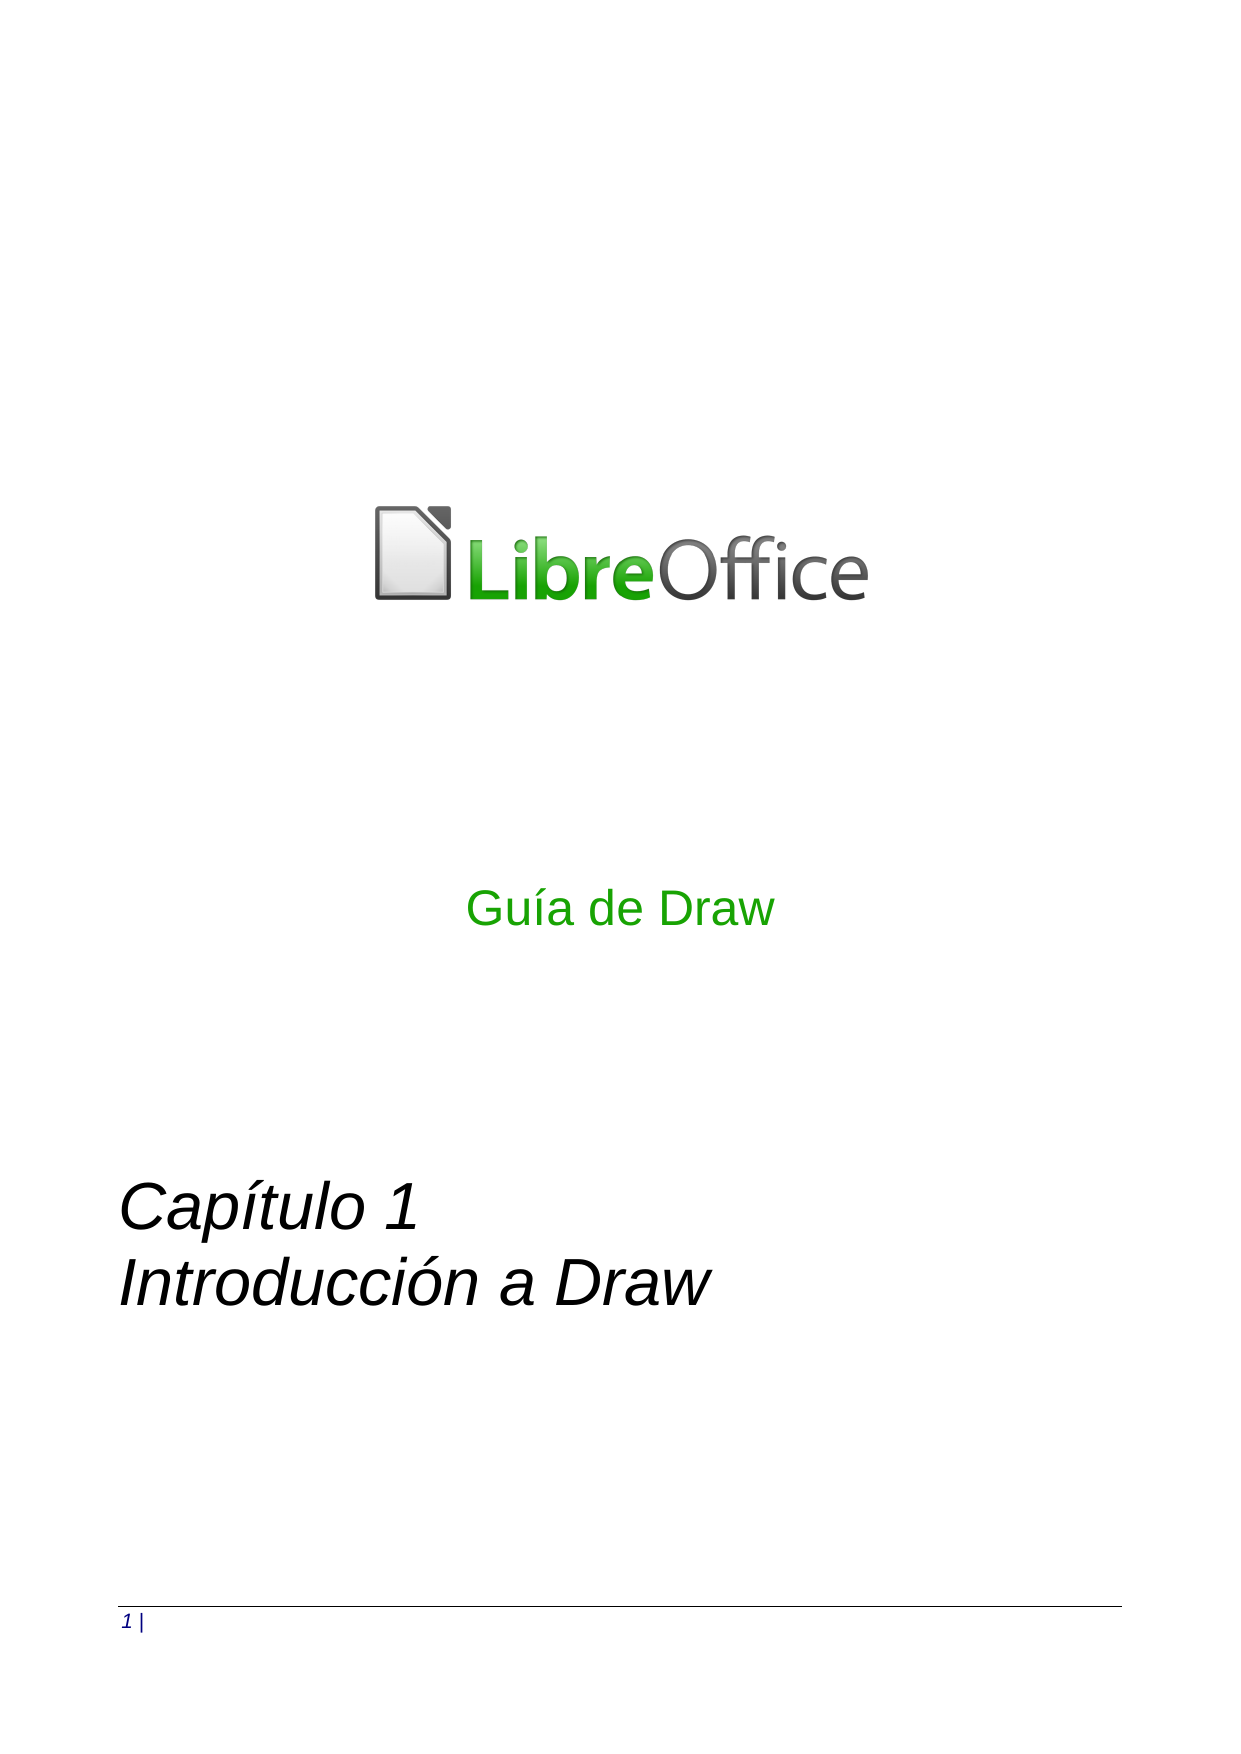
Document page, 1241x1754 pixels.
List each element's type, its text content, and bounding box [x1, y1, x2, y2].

title Capítulo 1 Introducción a Draw [118, 1167, 1122, 1319]
picture [370, 502, 870, 607]
text Guía de Draw [118, 879, 1122, 936]
